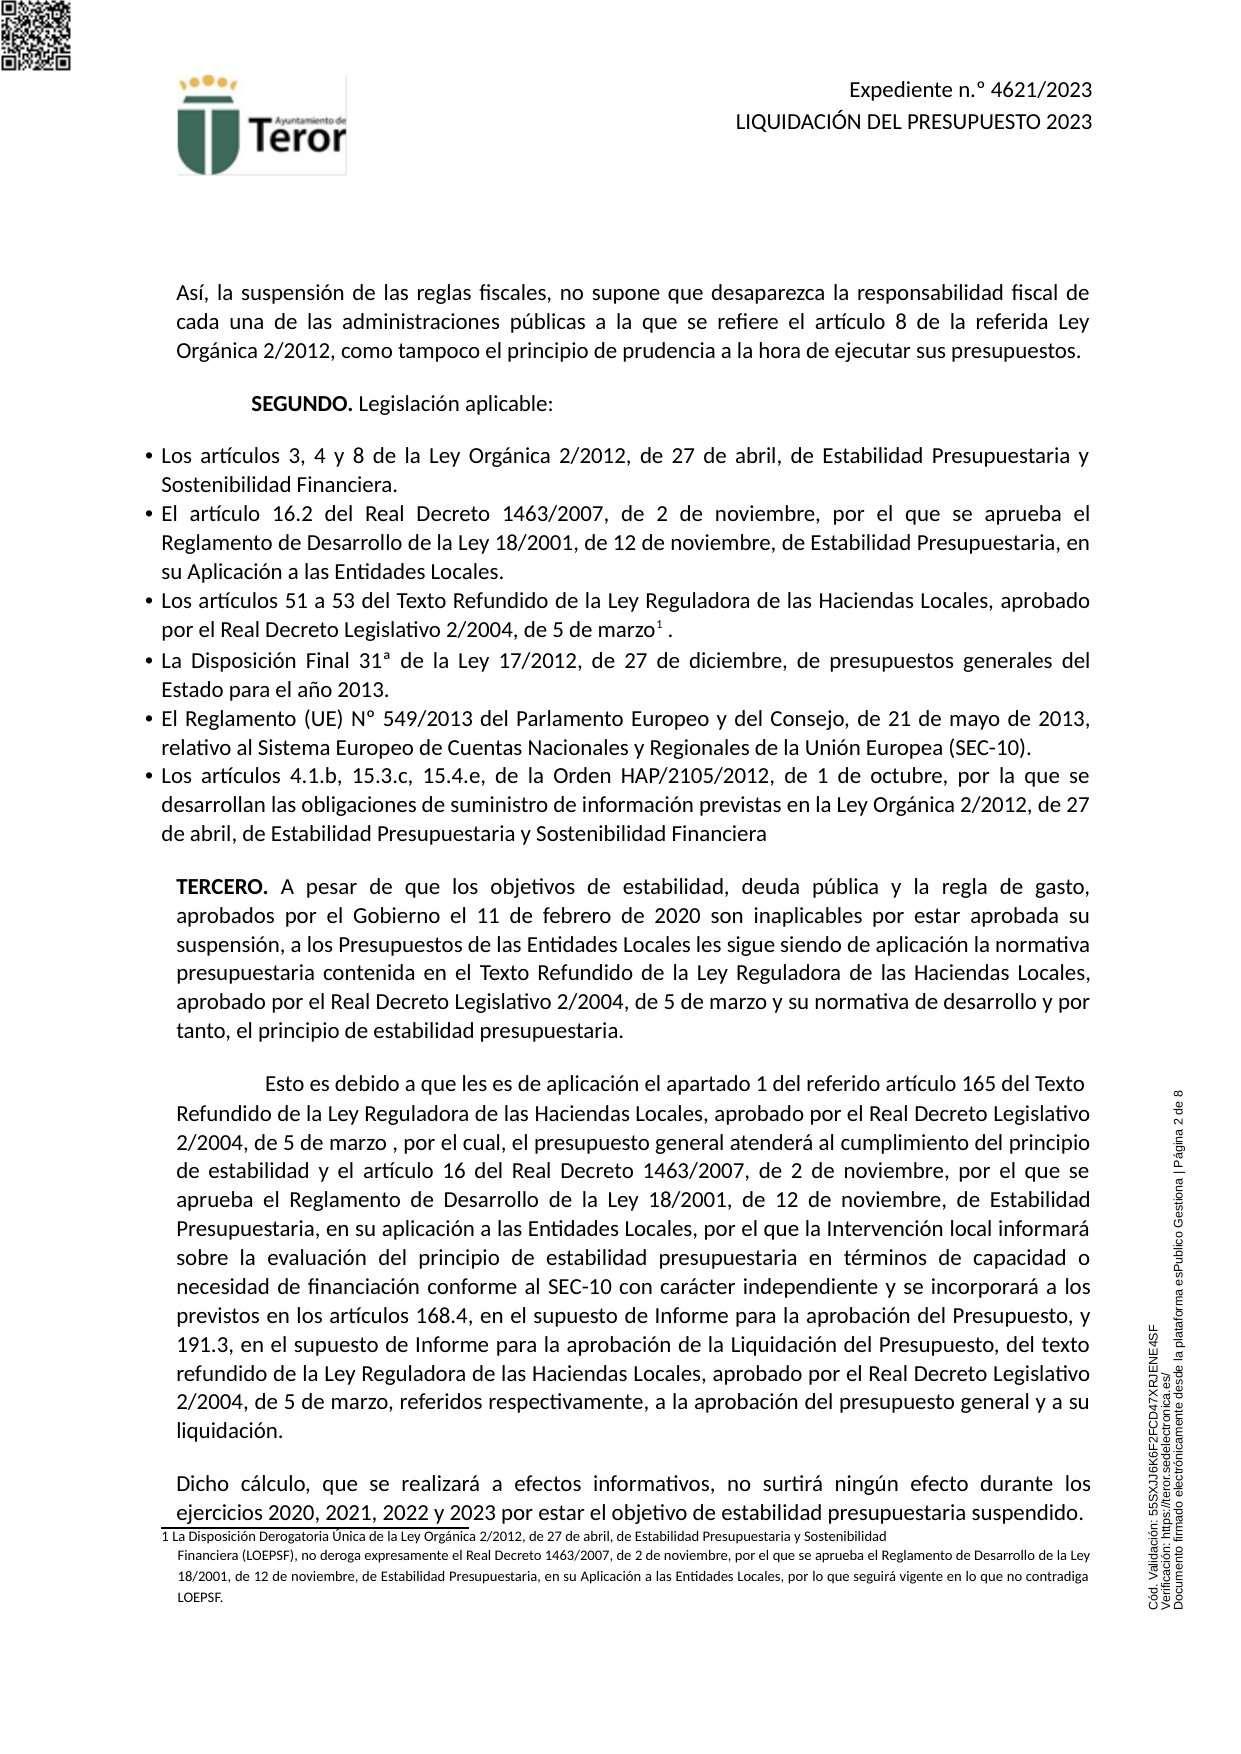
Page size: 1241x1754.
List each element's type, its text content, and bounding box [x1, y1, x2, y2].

list Los artículos 51 a 53 del Texto Refundido de la Ley Reguladora de las Haciendas Locales, aprobado por el Real Decreto Legislativo 2/2004, de 5 de marzo . [145, 586, 1092, 643]
list La Disposición Derogatoria Única de la Ley Orgánica 2/2012, de 27 de abril, de Estabilidad Presupuestaria y Sostenibilidad [161, 1528, 1092, 1546]
list Los artículos 3, 4 y 8 de la Ley Orgánica 2/2012, de 27 de abril, de Estabilidad Presupuestaria y Sostenibilidad Financiera. [145, 442, 1092, 498]
text Esto es debido a que les es de aplicación el apartado 1 del referido artículo 165 del Texto [161, 1069, 1091, 1097]
list El artículo 16.2 del Real Decreto 1463/2007, de 2 de noviembre, por el que se aprueba el Reglamento de Desarrollo de la Ley 18/2001, de 12 de noviembre, de Estabilidad Presupuestaria, en su Aplicación a las Entidades Locales. [145, 499, 1092, 585]
text SEGUNDO. Legislación aplicable: [251, 389, 1092, 417]
list Los artículos 4.1.b, 15.3.c, 15.4.e, de la Orden HAP/2105/2012, de 1 de octubre, por la que se desarrollan las obligaciones de suministro de información previstas en la Ley Orgánica 2/2012, de 27 de abril, de Estabilidad Presupuestaria y Sostenibilidad Financiera [145, 761, 1092, 847]
list Financiera (LOEPSF), no deroga expresamente el Real Decreto 1463/2007, de 2 de noviembre, por el que se aprueba el Reglamento de Desarrollo de la Ley 18/2001, de 12 de noviembre, de Estabilidad Presupuestaria, en su Aplicación a las Entidades Locales, por lo que seguirá vigente en lo que no contradiga LOEPSF. [177, 1547, 1092, 1606]
list La Disposición Final 31ª de la Ley 17/2012, de 27 de diciembre, de presupuestos generales del Estado para el año 2013. [145, 646, 1092, 703]
text Así, la suspensión de las reglas fiscales, no supone que desaparezca la responsabilidad fiscal de cada una de las administraciones públicas a la que se refiere el artículo 8 de la referida Ley Orgánica 2/2012, como tampoco el principio de prudencia a la hora de ejecutar sus presupuestos. [176, 278, 1092, 364]
text Refundido de la Ley Reguladora de las Haciendas Locales, aprobado por el Real Decreto Legislativo 2/2004, de 5 de marzo , por el cual, el presupuesto general atenderá al cumplimiento del principio de estabilidad y el artículo 16 del Real Decreto 1463/2007, de 2 de noviembre, por el que se aprueba el Reglamento de Desarrollo de la Ley 18/2001, de 12 de noviembre, de Estabilidad Presupuestaria, en su aplicación a las Entidades Locales, por el que la Intervención local informará sobre la evaluación del principio de estabilidad presupuestaria en términos de capacidad o necesidad de financiación conforme al SEC-10 con carácter independiente y se incorporará a los previstos en los artículos 168.4, en el supuesto de Informe para la aprobación del Presupuesto, y 191.3, en el supuesto de Informe para la aprobación de la Liquidación del Presupuesto, del texto refundido de la Ley Reguladora de las Haciendas Locales, aprobado por el Real Decreto Legislativo 2/2004, de 5 de marzo, referidos respectivamente, a la aprobación del presupuesto general y a su liquidación. [176, 1099, 1092, 1444]
text Dicho cálculo, que se realizará a efectos informativos, no surtirá ningún efecto durante los ejercicios 2020, 2021, 2022 y 2023 por estar el objetivo de estabilidad presupuestaria suspendido. [176, 1469, 1092, 1526]
text TERCERO. A pesar de que los objetivos de estabilidad, deuda pública y la regla de gasto, aprobados por el Gobierno el 11 de febrero de 2020 son inaplicables por estar aprobada su suspensión, a los Presupuestos de las Entidades Locales les sigue siendo de aplicación la normativa presupuestaria contenida en el Texto Refundido de la Ley Reguladora de las Haciendas Locales, aprobado por el Real Decreto Legislativo 2/2004, de 5 de marzo y su normativa de desarrollo y por tanto, el principio de estabilidad presupuestaria. [176, 872, 1092, 1044]
list El Reglamento (UE) Nº 549/2013 del Parlamento Europeo y del Consejo, de 21 de mayo de 2013, relativo al Sistema Europeo de Cuentas Nacionales y Regionales de la Unión Europea (SEC-10). [145, 704, 1092, 761]
